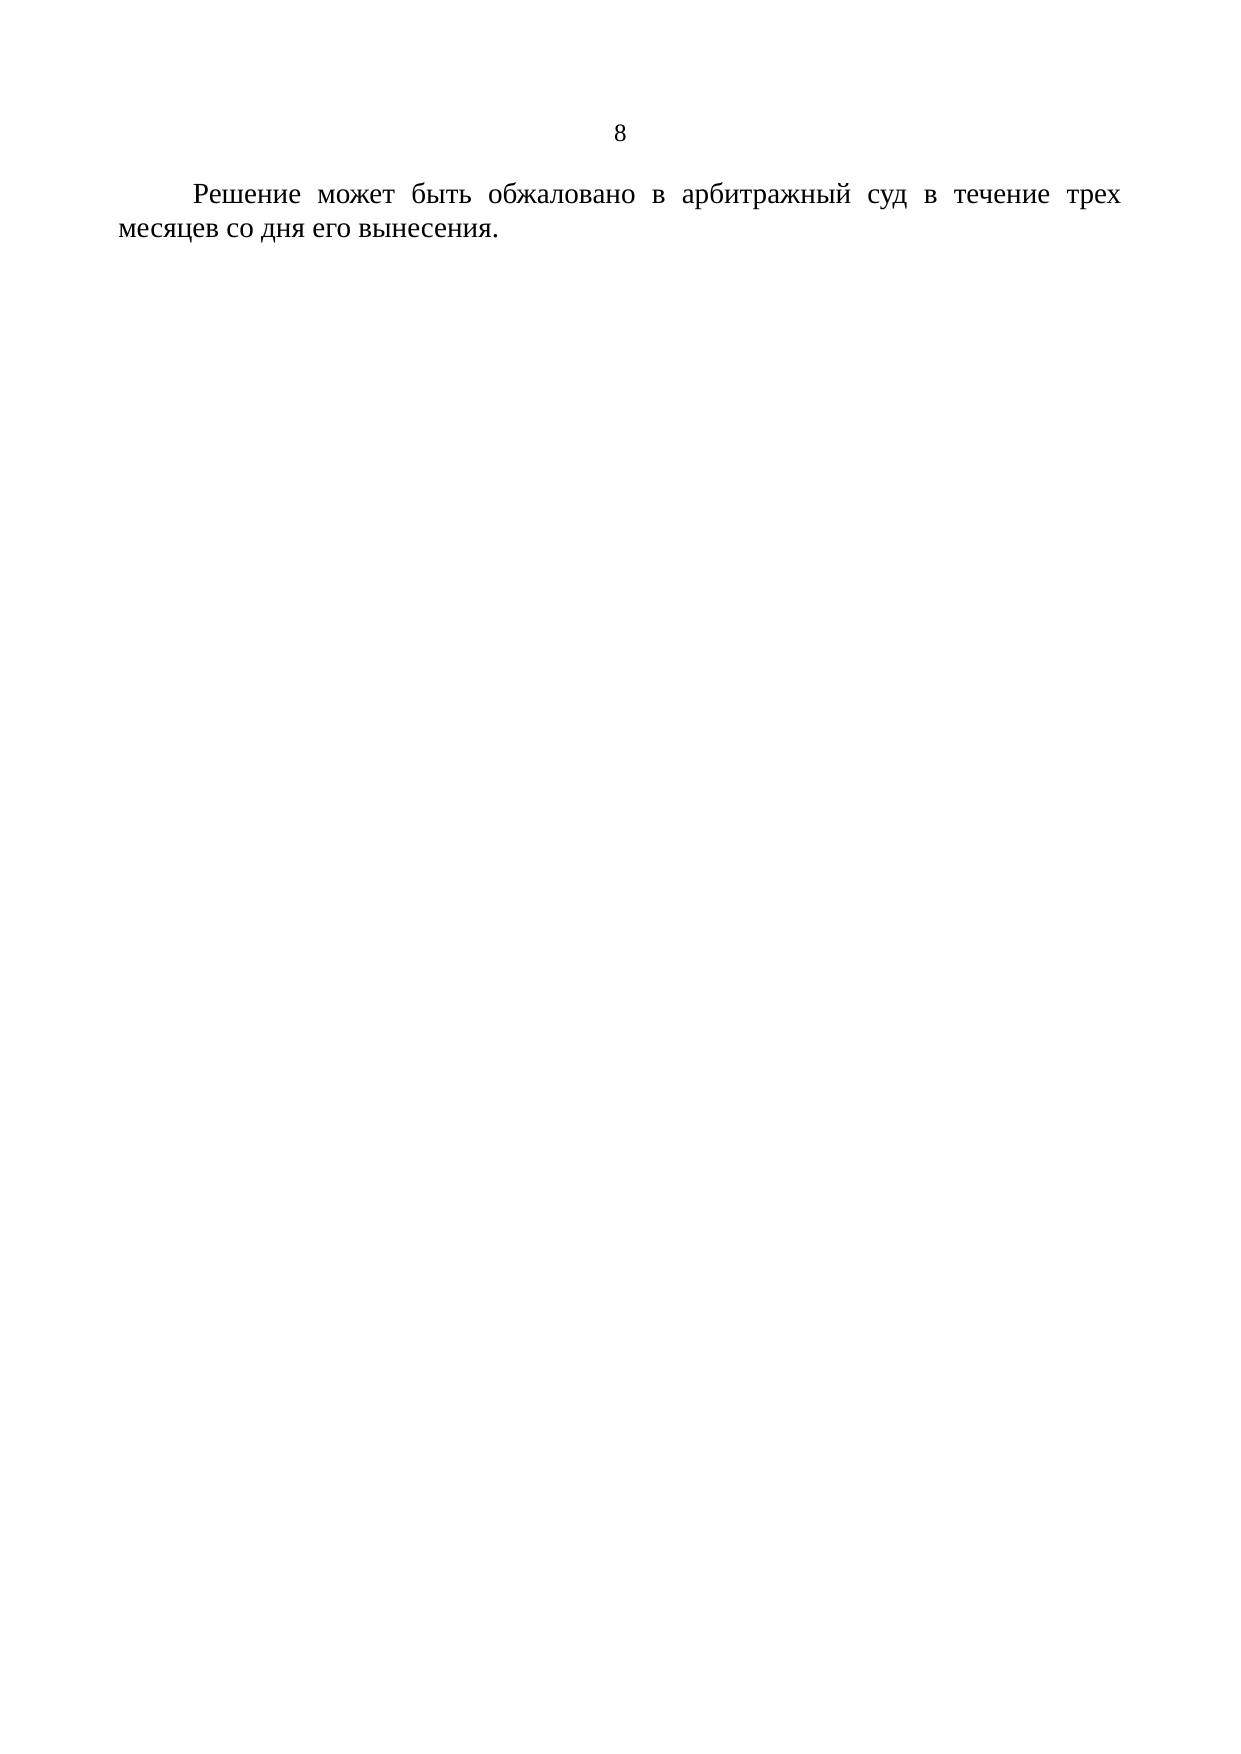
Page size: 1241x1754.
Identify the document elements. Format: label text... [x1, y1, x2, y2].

text Решение может быть обжаловано в арбитражный суд в течение трех месяцев со дня его вынесения. [118, 176, 1122, 243]
